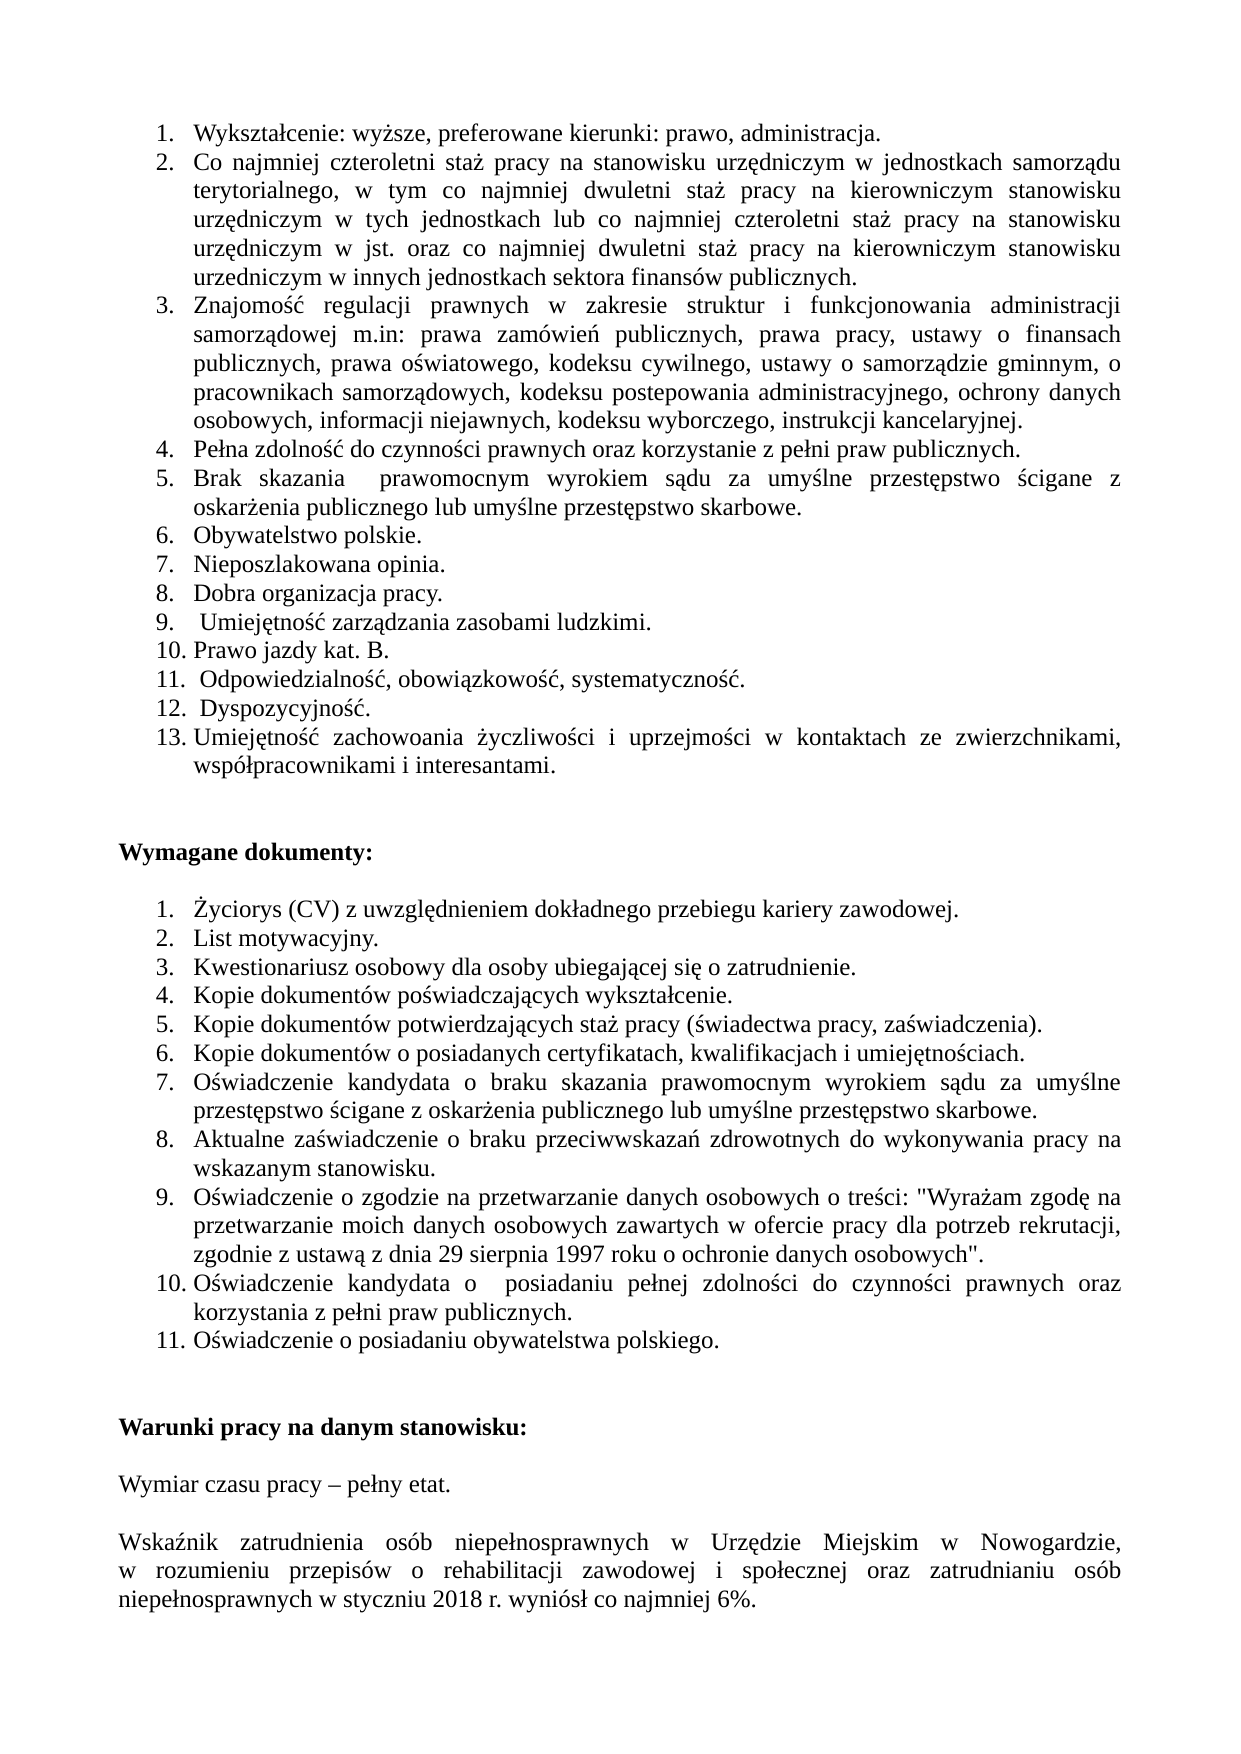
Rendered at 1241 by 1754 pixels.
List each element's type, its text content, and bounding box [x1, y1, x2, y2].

list Życiorys (CV) z uwzględnieniem dokładnego przebiegu kariery zawodowej. [156, 894, 1122, 923]
list Oświadczenie kandydata o posiadaniu pełnej zdolności do czynności prawnych oraz korzystania z pełni praw publicznych. [156, 1268, 1122, 1326]
list Prawo jazdy kat. B. [156, 636, 1122, 664]
list Umiejętność zachowoania życzliwości i uprzejmości w kontaktach ze zwierzchnikami, współpracownikami i interesantami. [156, 722, 1122, 779]
list List motywacyjny. [156, 923, 1122, 952]
list Znajomość regulacji prawnych w zakresie struktur i funkcjonowania administracji samorządowej m.in: prawa zamówień publicznych, prawa pracy, ustawy o finansach publicznych, prawa oświatowego, kodeksu cywilnego, ustawy o samorządzie gminnym, o pracownikach samorządowych, kodeksu postepowania administracyjnego, ochrony danych osobowych, informacji niejawnych, kodeksu wyborczego, instrukcji kancelaryjnej. [156, 291, 1122, 434]
list Kwestionariusz osobowy dla osoby ubiegającej się o zatrudnienie. [156, 952, 1122, 981]
text Wskaźnik zatrudnienia osób niepełnosprawnych w Urzędzie Miejskim w Nowogardzie, w rozumieniu przepisów o rehabilitacji zawodowej i społecznej oraz zatrudnianiu osób niepełnosprawnych w styczniu 2018 r. wyniósł co najmniej 6%. [118, 1527, 1122, 1613]
list Pełna zdolność do czynności prawnych oraz korzystanie z pełni praw publicznych. [156, 434, 1122, 463]
list Umiejętność zarządzania zasobami ludzkimi. [156, 607, 1122, 636]
text Warunki pracy na danym stanowisku: [118, 1412, 1122, 1441]
list Kopie dokumentów poświadczających wykształcenie. [156, 981, 1122, 1009]
list Nieposzlakowana opinia. [156, 549, 1122, 578]
list Co najmniej czteroletni staż pracy na stanowisku urzędniczym w jednostkach samorządu terytorialnego, w tym co najmniej dwuletni staż pracy na kierowniczym stanowisku urzędniczym w tych jednostkach lub co najmniej czteroletni staż pracy na stanowisku urzędniczym w jst. oraz co najmniej dwuletni staż pracy na kierowniczym stanowisku urzedniczym w innych jednostkach sektora finansów publicznych. [156, 147, 1122, 291]
list Dyspozycyjność. [156, 693, 1122, 722]
list Kopie dokumentów o posiadanych certyfikatach, kwalifikacjach i umiejętnościach. [156, 1038, 1122, 1067]
list Oświadczenie o zgodzie na przetwarzanie danych osobowych o treści: "Wyrażam zgodę na przetwarzanie moich danych osobowych zawartych w ofercie pracy dla potrzeb rekrutacji, zgodnie z ustawą z dnia 29 sierpnia 1997 roku o ochronie danych osobowych". [156, 1182, 1122, 1268]
list Oświadczenie o posiadaniu obywatelstwa polskiego. [156, 1326, 1122, 1354]
list Oświadczenie kandydata o braku skazania prawomocnym wyrokiem sądu za umyślne przestępstwo ścigane z oskarżenia publicznego lub umyślne przestępstwo skarbowe. [156, 1067, 1122, 1124]
list Wykształcenie: wyższe, preferowane kierunki: prawo, administracja. [156, 118, 1122, 147]
text Wymagane dokumenty: [118, 837, 1122, 866]
list Obywatelstwo polskie. [156, 521, 1122, 549]
list Brak skazania prawomocnym wyrokiem sądu za umyślne przestępstwo ścigane z oskarżenia publicznego lub umyślne przestępstwo skarbowe. [156, 463, 1122, 521]
list Dobra organizacja pracy. [156, 578, 1122, 607]
list Odpowiedzialność, obowiązkowość, systematyczność. [156, 664, 1122, 693]
list Aktualne zaświadczenie o braku przeciwwskazań zdrowotnych do wykonywania pracy na wskazanym stanowisku. [156, 1124, 1122, 1182]
list Wymiar czasu pracy – pełny etat. [118, 1469, 1122, 1498]
list Kopie dokumentów potwierdzających staż pracy (świadectwa pracy, zaświadczenia). [156, 1009, 1122, 1038]
